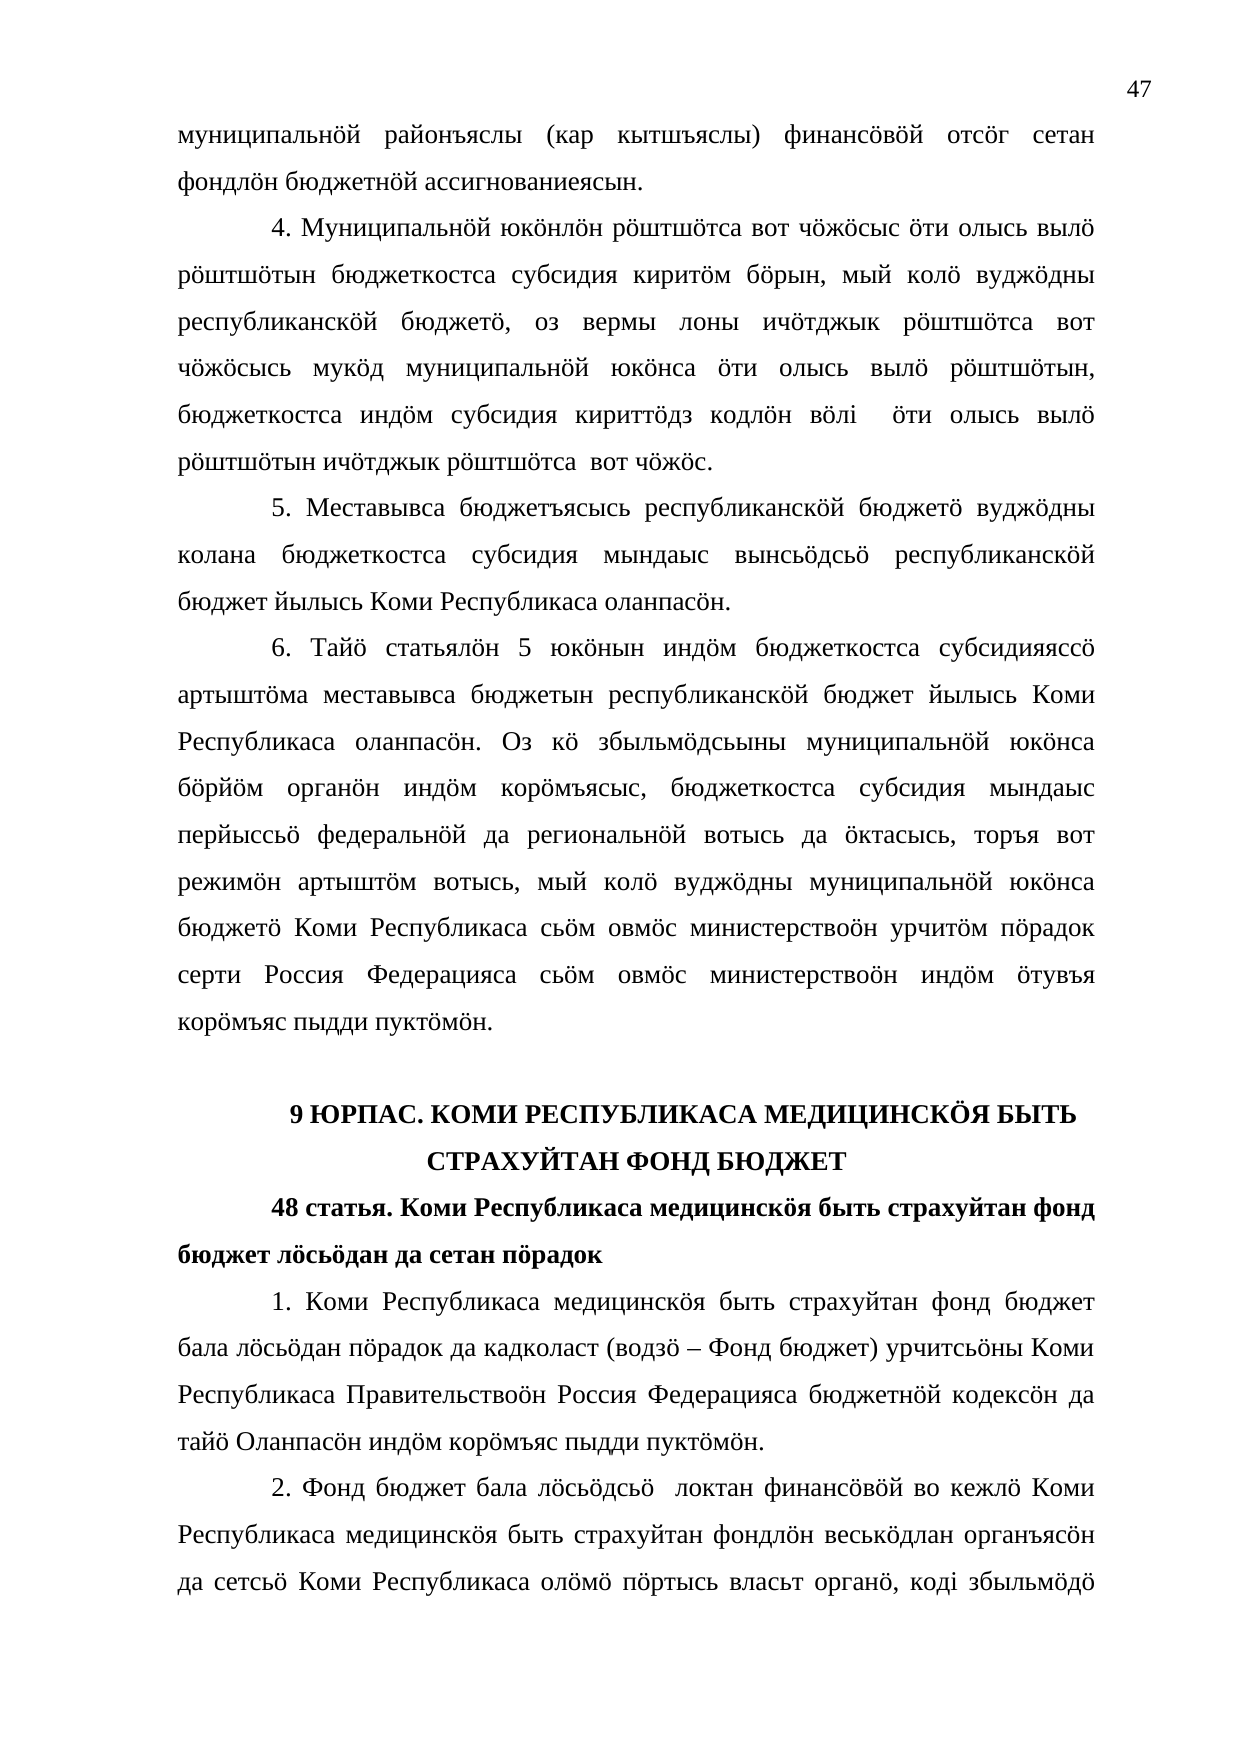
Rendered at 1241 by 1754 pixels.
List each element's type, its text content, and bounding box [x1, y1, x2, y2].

text 9 ЮРПАС. КОМИ РЕСПУБЛИКАСА МЕДИЦИНСКÖЯ БЫТЬ СТРАХУЙТАН ФОНД БЮДЖЕТ [177, 1098, 1096, 1176]
text 2. Фонд бюджет бала лöсьöдсьö локтан финансöвöй во кежлö Коми Республикаса медицинскöя быть страхуйтан фондлöн веськöдлан органъясöн да сетсьö Коми Республикаса олöмö пöртысь власьт органö, коді збыльмöдö [177, 1471, 1096, 1596]
text 4. Муниципальнöй юкöнлöн рöштшöтса вот чöжöсыс öти олысь вылö рöштшöтын бюджеткостса субсидия киритöм бöрын, мый колö вуджöдны республиканскöй бюджетö, оз вермы лоны ичöтджык рöштшöтса вот чöжöсысь мукöд муниципальнöй юкöнса öти олысь вылö рöштшöтын, бюджеткостса индöм субсидия кириттöдз кодлöн вöлі öти олысь вылö рöштшöтын ичöтджык рöштшöтса вот чöжöс. [177, 211, 1096, 476]
text 5. Меставывса бюджетъясысь республиканскöй бюджетö вуджöдны колана бюджеткостса субсидия мындаыс вынсьöдсьö республиканскöй бюджет йылысь Коми Республикаса оланпасöн. [177, 491, 1096, 616]
text 1. Коми Республикаса медицинскöя быть страхуйтан фонд бюджет бала лöсьöдан пöрадок да кадколаст (водзö – Фонд бюджет) урчитсьöны Коми Республикаса Правительствоöн Россия Федерацияса бюджетнöй кодексöн да тайö Оланпасöн индöм корöмъяс пыдди пуктöмöн. [177, 1285, 1096, 1456]
text 48 статья. Коми Республикаса медицинскöя быть страхуйтан фонд бюджет лöсьöдан да сетан пöрадок [177, 1191, 1096, 1269]
text муниципальнöй районъяслы (кар кытшъяслы) финансöвöй отсöг сетан фондлöн бюджетнöй ассигнованиеясын. [177, 118, 1096, 196]
text 6. Тайö статьялöн 5 юкöнын индöм бюджеткостса субсидияяссö артыштöма меставывса бюджетын республиканскöй бюджет йылысь Коми Республикаса оланпасöн. Оз кö збыльмöдсьыны муниципальнöй юкöнса бöрйöм органöн индöм корöмъясыс, бюджеткостса субсидия мындаыс перйыссьö федеральнöй да региональнöй вотысь да öктасысь, торъя вот режимöн артыштöм вотысь, мый колö вуджöдны муниципальнöй юкöнса бюджетö Коми Республикаса сьöм овмöс министерствоöн урчитöм пöрадок серти Россия Федерацияса сьöм овмöс министерствоöн индöм öтувъя корöмъяс пыдди пуктöмöн. [177, 631, 1096, 1036]
